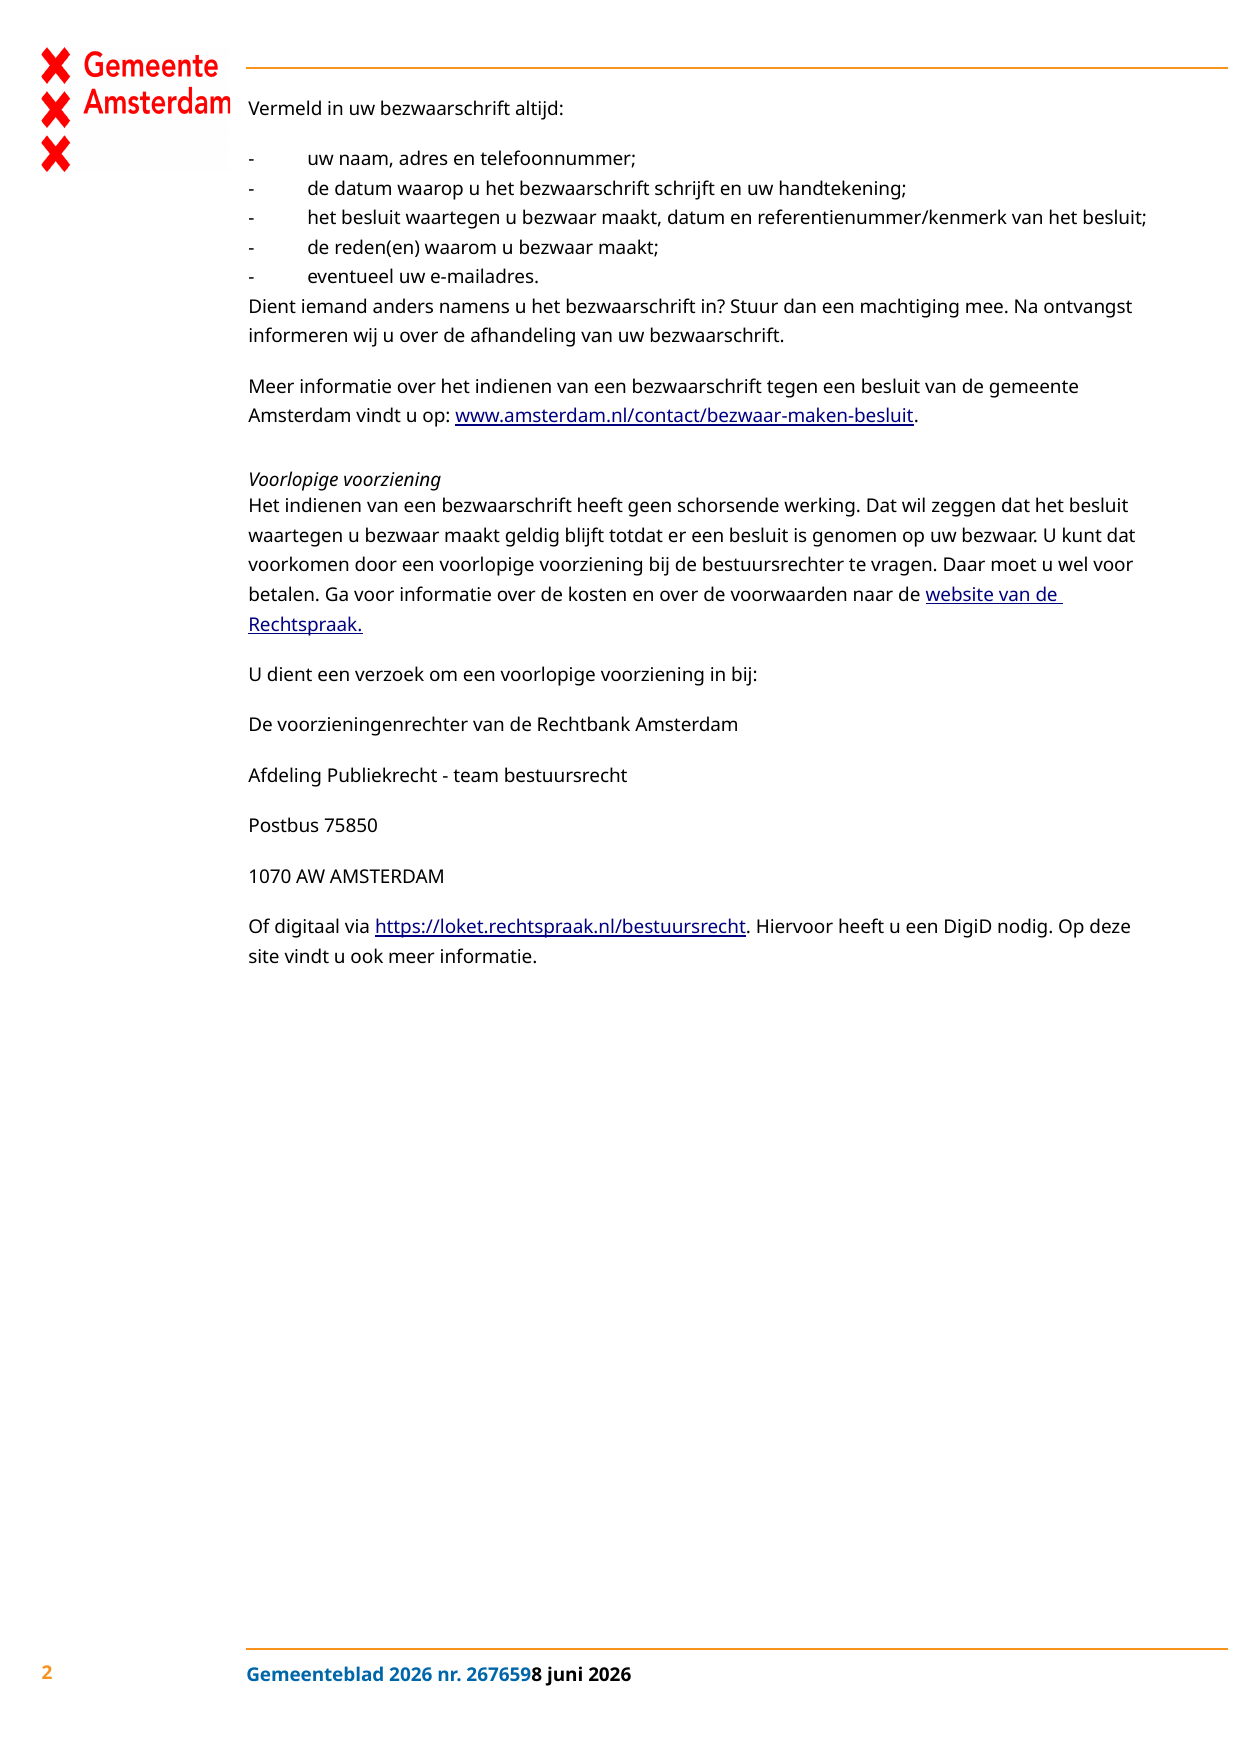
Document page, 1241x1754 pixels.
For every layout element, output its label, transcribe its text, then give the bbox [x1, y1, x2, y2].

text Voorlopige voorziening [248, 467, 1152, 492]
list het besluit waartegen u bezwaar maakt, datum en referentienummer/kenmerk van het besluit; [248, 204, 1152, 230]
list eventueel uw e-mailadres. [248, 263, 1152, 289]
picture [41, 47, 231, 172]
text De voorzieningenrechter van de Rechtbank Amsterdam [248, 712, 1152, 737]
text U dient een verzoek om een voorlopige voorziening in bij: [248, 661, 1152, 687]
text Postbus 75850 [248, 812, 1152, 838]
text Het indienen van een bezwaarschrift heeft geen schorsende werking. Dat wil zeggen dat het besluit waartegen u bezwaar maakt geldig blijft totdat er een besluit is genomen op uw bezwaar. U kunt dat voorkomen door een voorlopige voorziening bij de bestuursrechter te vragen. Daar moet u wel voor betalen. Ga voor informatie over de kosten en over de voorwaarden naar de website van de Rechtspraak. [248, 492, 1152, 636]
text Vermeld in uw bezwaarschrift altijd: [248, 95, 1152, 121]
text Of digitaal via https://loket.rechtspraak.nl/bestuursrecht. Hiervoor heeft u een DigiD nodig. Op deze site vindt u ook meer informatie. [248, 913, 1152, 968]
list de reden(en) waarom u bezwaar maakt; [248, 234, 1152, 260]
text Dient iemand anders namens u het bezwaarschrift in? Stuur dan een machtiging mee. Na ontvangst informeren wij u over de afhandeling van uw bezwaarschrift. [248, 293, 1152, 348]
list de datum waarop u het bezwaarschrift schrijft en uw handtekening; [248, 175, 1152, 201]
text Afdeling Publiekrecht - team bestuursrecht [248, 762, 1152, 788]
text Meer informatie over het indienen van een bezwaarschrift tegen een besluit van de gemeente Amsterdam vindt u op: www.amsterdam.nl/contact/bezwaar-maken-besluit. [248, 373, 1152, 428]
list uw naam, adres en telefoonnummer; [248, 145, 1152, 171]
text 1070 AW AMSTERDAM [248, 863, 1152, 888]
